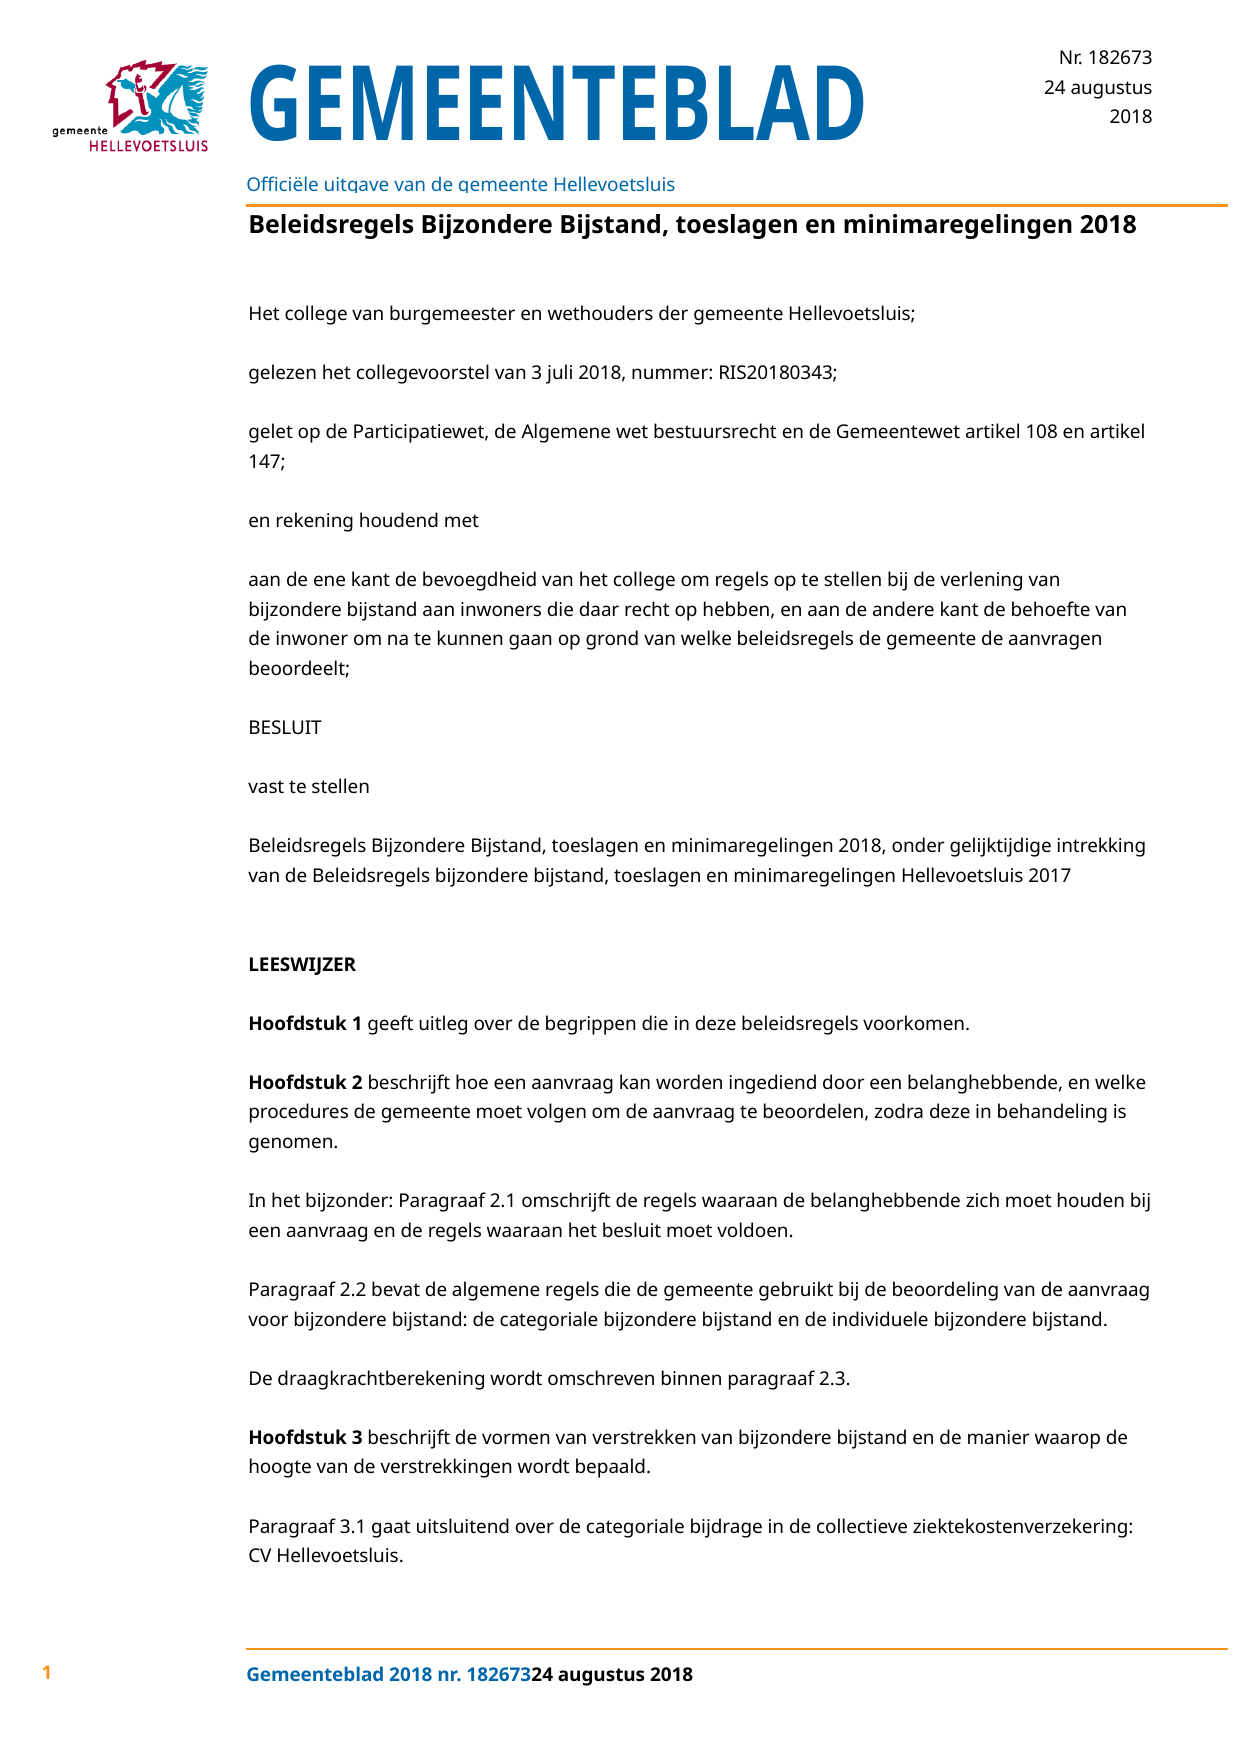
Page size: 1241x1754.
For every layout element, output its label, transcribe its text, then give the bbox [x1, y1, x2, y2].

text aan de ene kant de bevoegdheid van het college om regels op te stellen bij de verlening van bijzondere bijstand aan inwoners die daar recht op hebben, en aan de andere kant de behoefte van de inwoner om na te kunnen gaan op grond van welke beleidsregels de gemeente de aanvragen beoordeelt; [248, 566, 1152, 681]
text De draagkrachtberekening wordt omschreven binnen paragraaf 2.3. [248, 1365, 1152, 1391]
text LEESWIJZER [248, 951, 1152, 976]
text Hoofdstuk 2 beschrijft hoe een aanvraag kan worden ingediend door een belanghebbende, en welke procedures de gemeente moet volgen om de aanvraag te beoordelen, zodra deze in behandeling is genomen. [248, 1069, 1152, 1154]
text In het bijzonder: Paragraaf 2.1 omschrijft de regels waaraan de belanghebbende zich moet houden bij een aanvraag en de regels waaraan het besluit moet voldoen. [248, 1187, 1152, 1243]
text Beleidsregels Bijzondere Bijstand, toeslagen en minimaregelingen 2018, onder gelijktijdige intrekking van de Beleidsregels bijzondere bijstand, toeslagen en minimaregelingen Hellevoetsluis 2017 [248, 832, 1152, 888]
text Paragraaf 2.2 bevat de algemene regels die de gemeente gebruikt bij de beoordeling van de aanvraag voor bijzondere bijstand: de categoriale bijzondere bijstand en de individuele bijzondere bijstand. [248, 1276, 1152, 1331]
text gelet op de Participatiewet, de Algemene wet bestuursrecht en de Gemeentewet artikel 108 en artikel 147; [248, 418, 1152, 473]
text en rekening houdend met [248, 507, 1152, 533]
text Beleidsregels Bijzondere Bijstand, toeslagen en minimaregelingen 2018 [248, 207, 1152, 241]
picture [41, 47, 231, 172]
text BESLUIT [248, 714, 1152, 740]
text vast te stellen [248, 773, 1152, 799]
text Het college van burgemeester en wethouders der gemeente Hellevoetsluis; [248, 300, 1152, 326]
text Hoofdstuk 1 geeft uitleg over de begrippen die in deze beleidsregels voorkomen. [248, 1010, 1152, 1036]
text Hoofdstuk 3 beschrijft de vormen van verstrekken van bijzondere bijstand en de manier waarop de hoogte van de verstrekkingen wordt bepaald. [248, 1424, 1152, 1479]
text Paragraaf 3.1 gaat uitsluitend over de categoriale bijdrage in de collectieve ziektekostenverzekering: CV Hellevoetsluis. [248, 1513, 1152, 1568]
text gelezen het collegevoorstel van 3 juli 2018, nummer: RIS20180343; [248, 359, 1152, 385]
